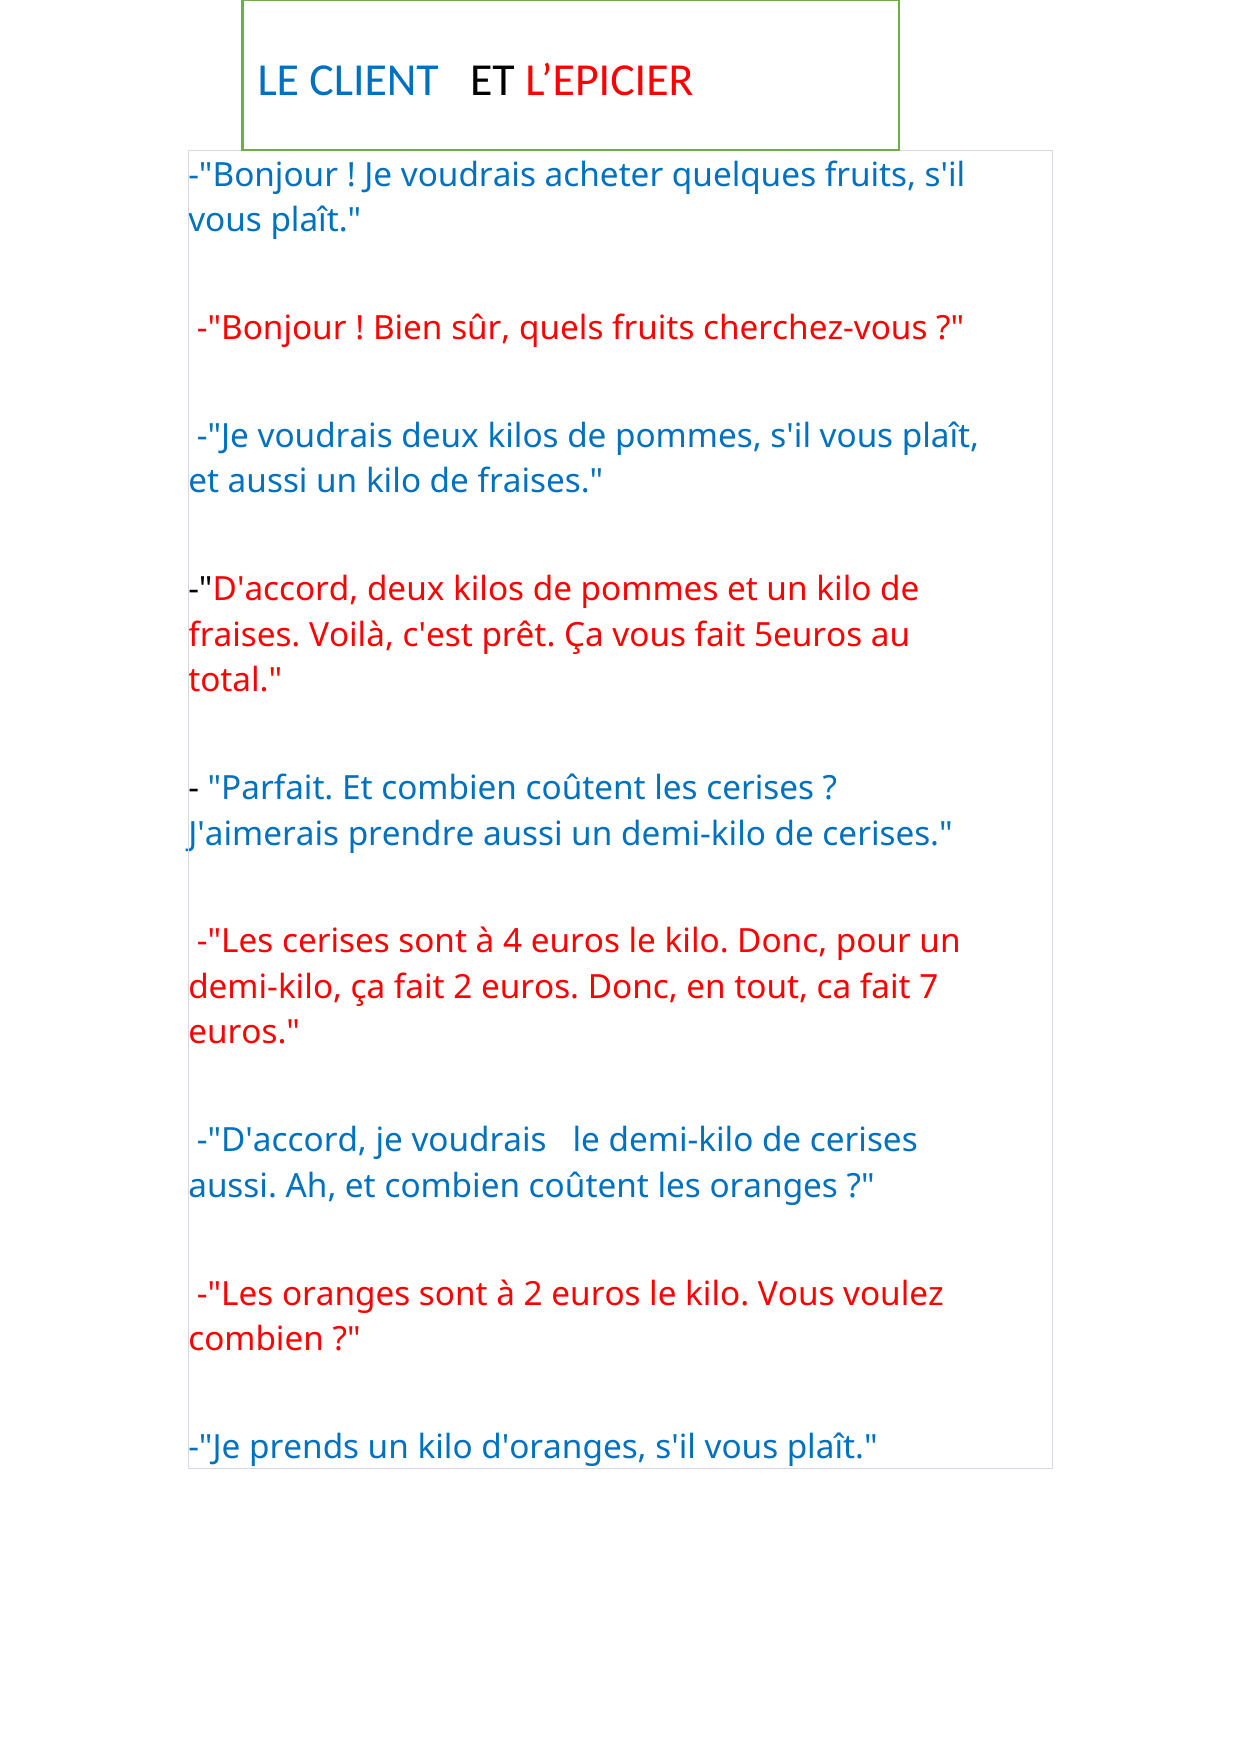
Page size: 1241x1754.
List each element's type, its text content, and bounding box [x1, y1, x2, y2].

text -"Bonjour ! Bien sûr, quels fruits cherchez-vous ?" [189, 303, 1052, 349]
text -"D'accord, je voudrais le demi-kilo de cerises aussi. Ah, et combien coûtent les oranges ?" [189, 1115, 1052, 1207]
text - "Parfait. Et combien coûtent les cerises ? J'aimerais prendre aussi un demi-kilo de cerises." [189, 763, 1052, 855]
text -"Les oranges sont à 2 euros le kilo. Vous voulez combien ?" [189, 1269, 1052, 1360]
text -"Les cerises sont à 4 euros le kilo. Donc, pour un demi-kilo, ça fait 2 euros. Donc, en tout, ca fait 7 euros." [189, 917, 1052, 1053]
text -"Bonjour ! Je voudrais acheter quelques fruits, s'il vous plaît." [189, 151, 1052, 241]
text -"D'accord, deux kilos de pommes et un kilo de fraises. Voilà, c'est prêt. Ça vous fait 5euros au total." [189, 564, 1052, 701]
text -"Je voudrais deux kilos de pommes, s'il vous plaît, et aussi un kilo de fraises." [189, 411, 1052, 503]
text -"Je prends un kilo d'oranges, s'il vous plaît." [189, 1422, 1052, 1468]
